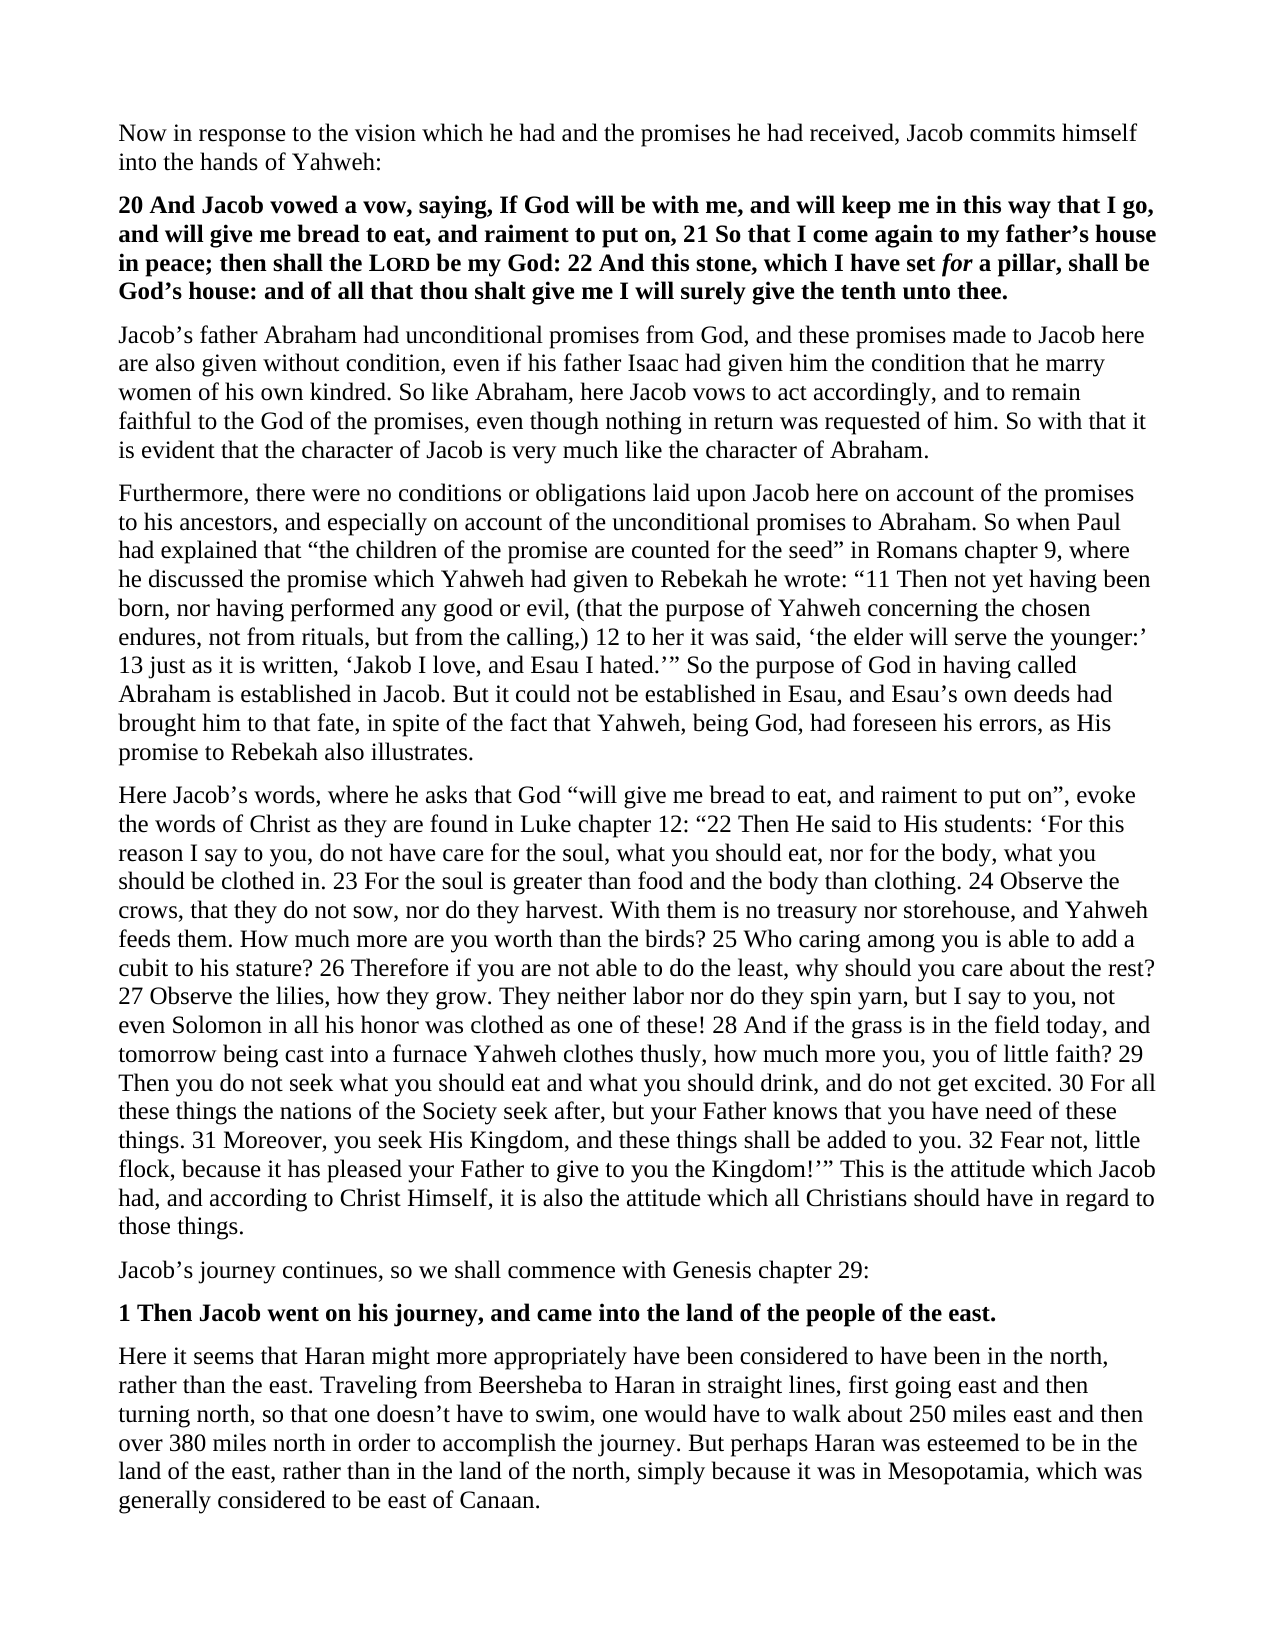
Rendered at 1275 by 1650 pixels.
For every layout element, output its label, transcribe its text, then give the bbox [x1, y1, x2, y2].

text Here it seems that Haran might more appropriately have been considered to have been in the north, rather than the east. Traveling from Beersheba to Haran in straight lines, first going east and then turning north, so that one doesn’t have to swim, one would have to walk about 250 miles east and then over 380 miles north in order to accomplish the journey. But perhaps Haran was esteemed to be in the land of the east, rather than in the land of the north, simply because it was in Mesopotamia, which was generally considered to be east of Canaan. [118, 1341, 1157, 1514]
text Now in response to the vision which he had and the promises he had received, Jacob commits himself into the hands of Yahweh: [118, 118, 1157, 176]
text Jacob’s father Abraham had unconditional promises from God, and these promises made to Jacob here are also given without condition, even if his father Isaac had given him the condition that he marry women of his own kindred. So like Abraham, here Jacob vows to act accordingly, and to remain faithful to the God of the promises, even though nothing in return was requested of him. So with that it is evident that the character of Jacob is very much like the character of Abraham. [118, 320, 1157, 463]
text Furthermore, there were no conditions or obligations laid upon Jacob here on account of the promises to his ancestors, and especially on account of the unconditional promises to Abraham. So when Paul had explained that “the children of the promise are counted for the seed” in Romans chapter 9, where he discussed the promise which Yahweh had given to Rebekah he wrote: “11 Then not yet having been born, nor having performed any good or evil, (that the purpose of Yahweh concerning the chosen endures, not from rituals, but from the calling,) 12 to her it was said, ‘the elder will serve the younger:’ 13 just as it is written, ‘Jakob I love, and Esau I hated.’” So the purpose of God in having called Abraham is established in Jacob. But it could not be established in Esau, and Esau’s own deeds had brought him to that fate, in spite of the fact that Yahweh, being God, had foreseen his errors, as His promise to Rebekah also illustrates. [118, 478, 1157, 766]
text Here Jacob’s words, where he asks that God “will give me bread to eat, and raiment to put on”, evoke the words of Christ as they are found in Luke chapter 12: “22 Then He said to His students: ‘For this reason I say to you, do not have care for the soul, what you should eat, nor for the body, what you should be clothed in. 23 For the soul is greater than food and the body than clothing. 24 Observe the crows, that they do not sow, nor do they harvest. With them is no treasury nor storehouse, and Yahweh feeds them. How much more are you worth than the birds? 25 Who caring among you is able to add a cubit to his stature? 26 Therefore if you are not able to do the least, why should you care about the rest? 27 Observe the lilies, how they grow. They neither labor nor do they spin yarn, but I say to you, not even Solomon in all his honor was clothed as one of these! 28 And if the grass is in the field today, and tomorrow being cast into a furnace Yahweh clothes thusly, how much more you, you of little faith? 29 Then you do not seek what you should eat and what you should drink, and do not get excited. 30 For all these things the nations of the Society seek after, but your Father knows that you have need of these things. 31 Moreover, you seek His Kingdom, and these things shall be added to you. 32 Fear not, little flock, because it has pleased your Father to give to you the Kingdom!’” This is the attitude which Jacob had, and according to Christ Himself, it is also the attitude which all Christians should have in regard to those things. [118, 780, 1157, 1240]
text 20 And Jacob vowed a vow, saying, If God will be with me, and will keep me in this way that I go, and will give me bread to eat, and raiment to put on, 21 So that I come again to my father’s house in peace; then shall the Lord be my God: 22 And this stone, which I have set for a pillar, shall be God’s house: and of all that thou shalt give me I will surely give the tenth unto thee. [118, 190, 1157, 305]
text Jacob’s journey continues, so we shall commence with Genesis chapter 29: [118, 1255, 1157, 1283]
text 1 Then Jacob went on his journey, and came into the land of the people of the east. [118, 1298, 1157, 1327]
